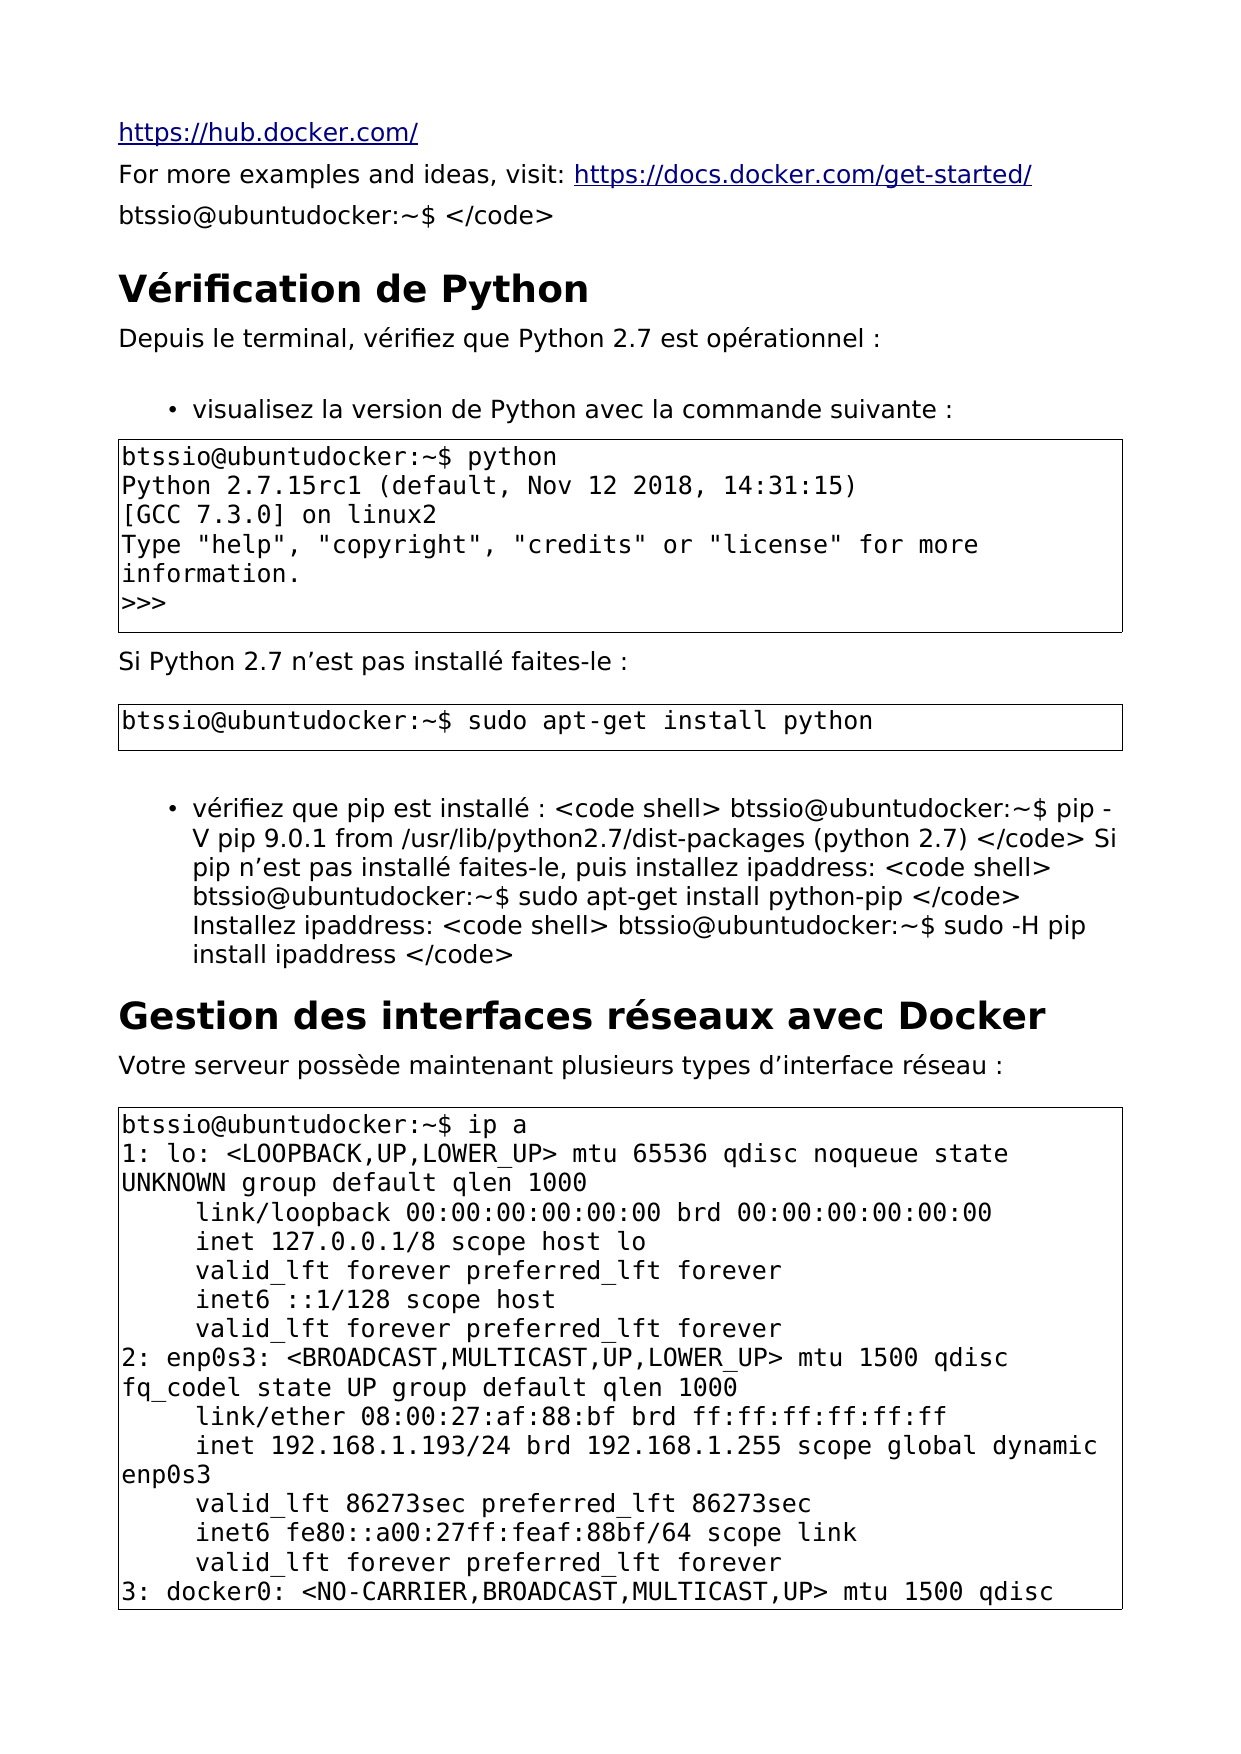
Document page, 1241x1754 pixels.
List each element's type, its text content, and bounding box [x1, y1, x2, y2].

text For more examples and ideas, visit: https://docs.docker.com/get-started/ [118, 160, 1122, 189]
table_header btssio@ubuntudocker:~$ python Python 2.7.15rc1 (default, Nov 12 2018, 14:31:15) [GCC 7.3.0] on linux2 Type "help", "copyright", "credits" or "license" for more information. >>> [119, 440, 1122, 632]
list visualisez la version de Python avec la commande suivante : [177, 395, 1122, 424]
text Votre serveur possède maintenant plusieurs types d’interface réseau : [118, 1051, 1122, 1080]
table_header btssio@ubuntudocker:~$ ip a 1: lo: <LOOPBACK,UP,LOWER_UP> mtu 65536 qdisc noqueue state UNKNOWN group default qlen 1000 link/loopback 00:00:00:00:00:00 brd 00:00:00:00:00:00 inet 127.0.0.1/8 scope host lo valid_lft forever preferred_lft forever inet6 ::1/128 scope host valid_lft forever preferred_lft forever 2: enp0s3: <BROADCAST,MULTICAST,UP,LOWER_UP> mtu 1500 qdisc fq_codel state UP group default qlen 1000 link/ether 08:00:27:af:88:bf brd ff:ff:ff:ff:ff:ff inet 192.168.1.193/24 brd 192.168.1.255 scope global dynamic enp0s3 valid_lft 86273sec preferred_lft 86273sec inet6 fe80::a00:27ff:feaf:88bf/64 scope link valid_lft forever preferred_lft forever 3: docker0: <NO-CARRIER,BROADCAST,MULTICAST,UP> mtu 1500 qdisc [119, 1108, 1122, 1609]
list vérifiez que pip est installé : <code shell> btssio@ubuntudocker:~$ pip -V pip 9.0.1 from /usr/lib/python2.7/dist-packages (python 2.7) </code> Si pip n’est pas installé faites-le, puis installez ipaddress: <code shell> btssio@ubuntudocker:~$ sudo apt-get install python-pip </code> Installez ipaddress: <code shell> btssio@ubuntudocker:~$ sudo -H pip install ipaddress </code> [177, 795, 1122, 970]
text Depuis le terminal, vérifiez que Python 2.7 est opérationnel : [118, 324, 1122, 353]
text https://hub.docker.com/ [118, 118, 1122, 147]
subtitle Vérification de Python [118, 268, 1122, 312]
text btssio@ubuntudocker:~$ </code> [118, 201, 1122, 231]
text Si Python 2.7 n’est pas installé faites-le : [118, 647, 1122, 676]
table_header btssio@ubuntudocker:~$ sudo apt-get install python [119, 705, 1122, 750]
subtitle Gestion des interfaces réseaux avec Docker [118, 995, 1122, 1038]
